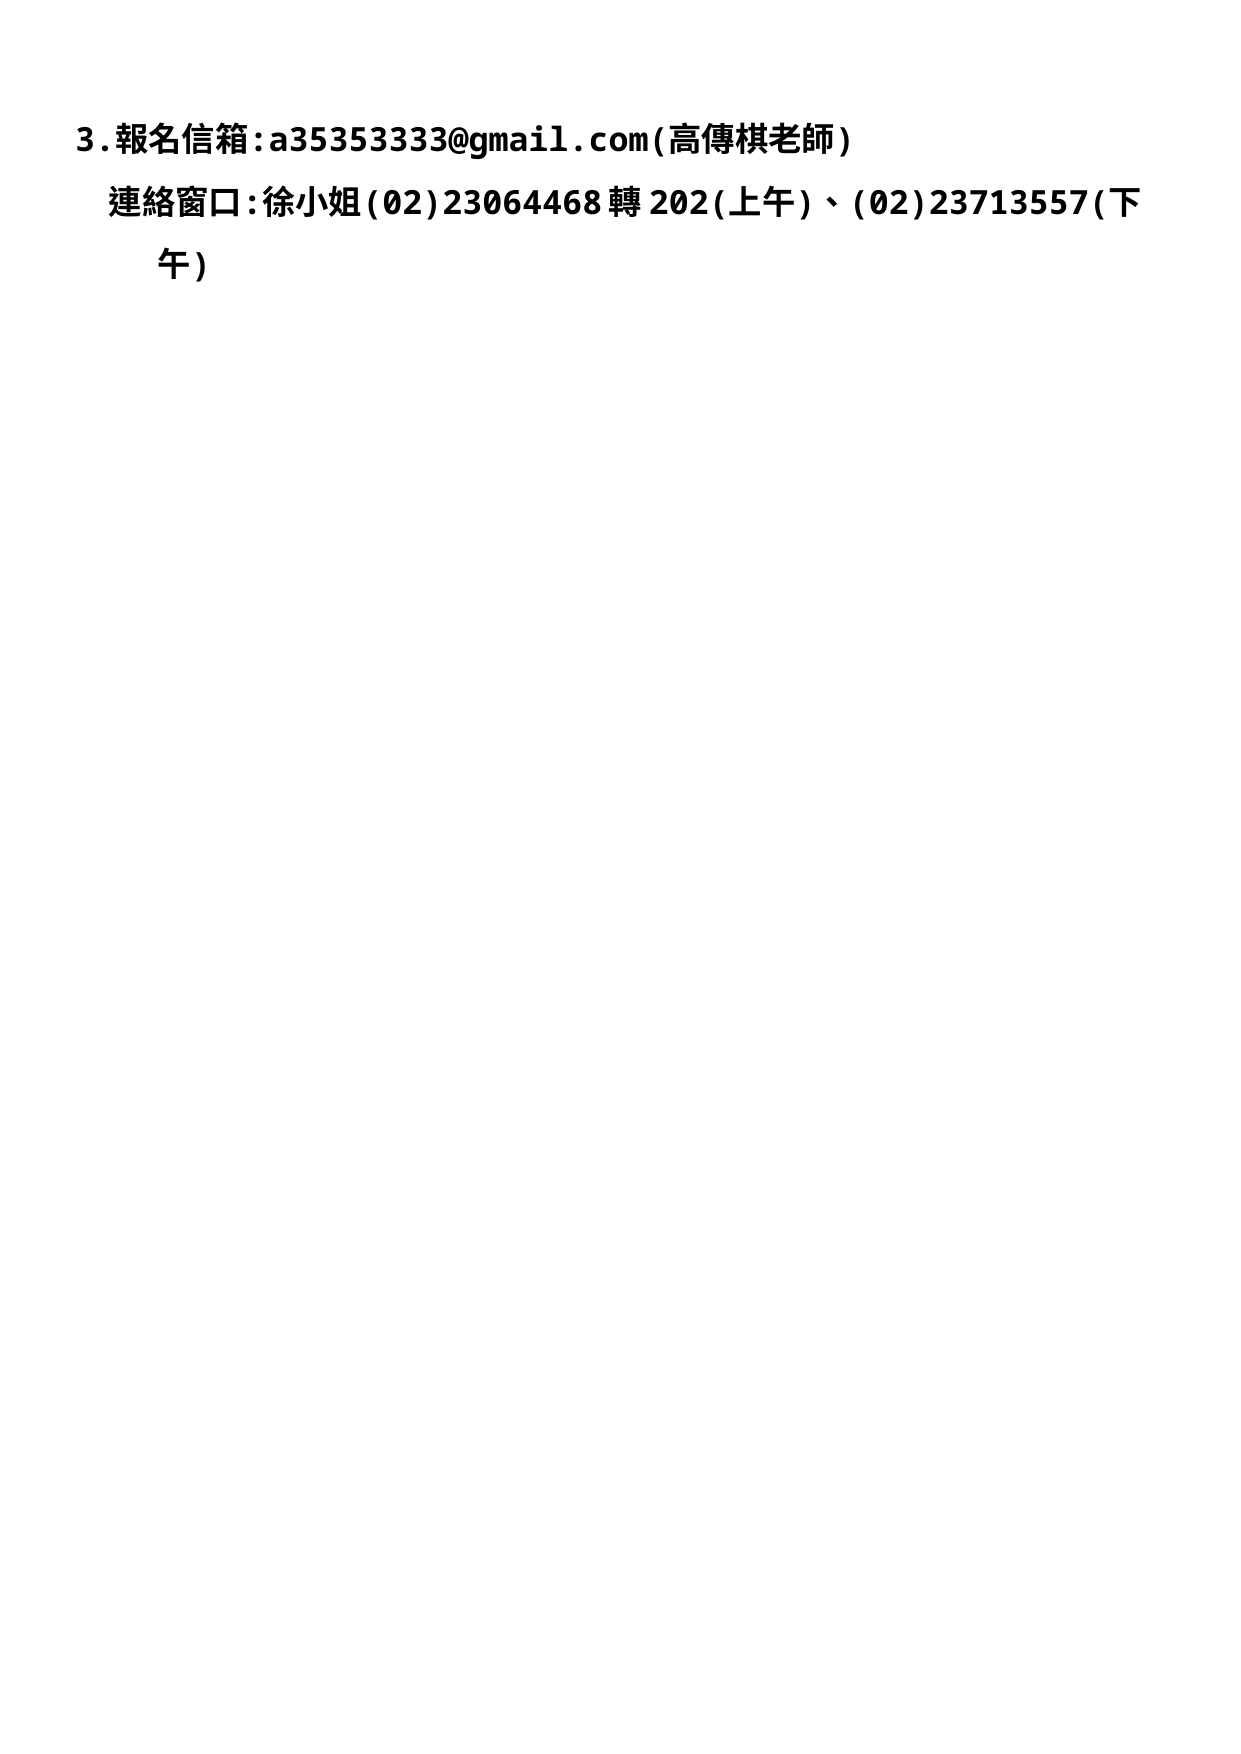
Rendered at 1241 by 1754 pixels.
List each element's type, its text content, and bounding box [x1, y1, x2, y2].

text 連絡窗口:徐小姐(02)23064468轉202(上午)、(02)23713557(下午) [89, 158, 1165, 283]
text 3.報名信箱:a35353333@gmail.com(高傳棋老師) [75, 96, 1165, 158]
